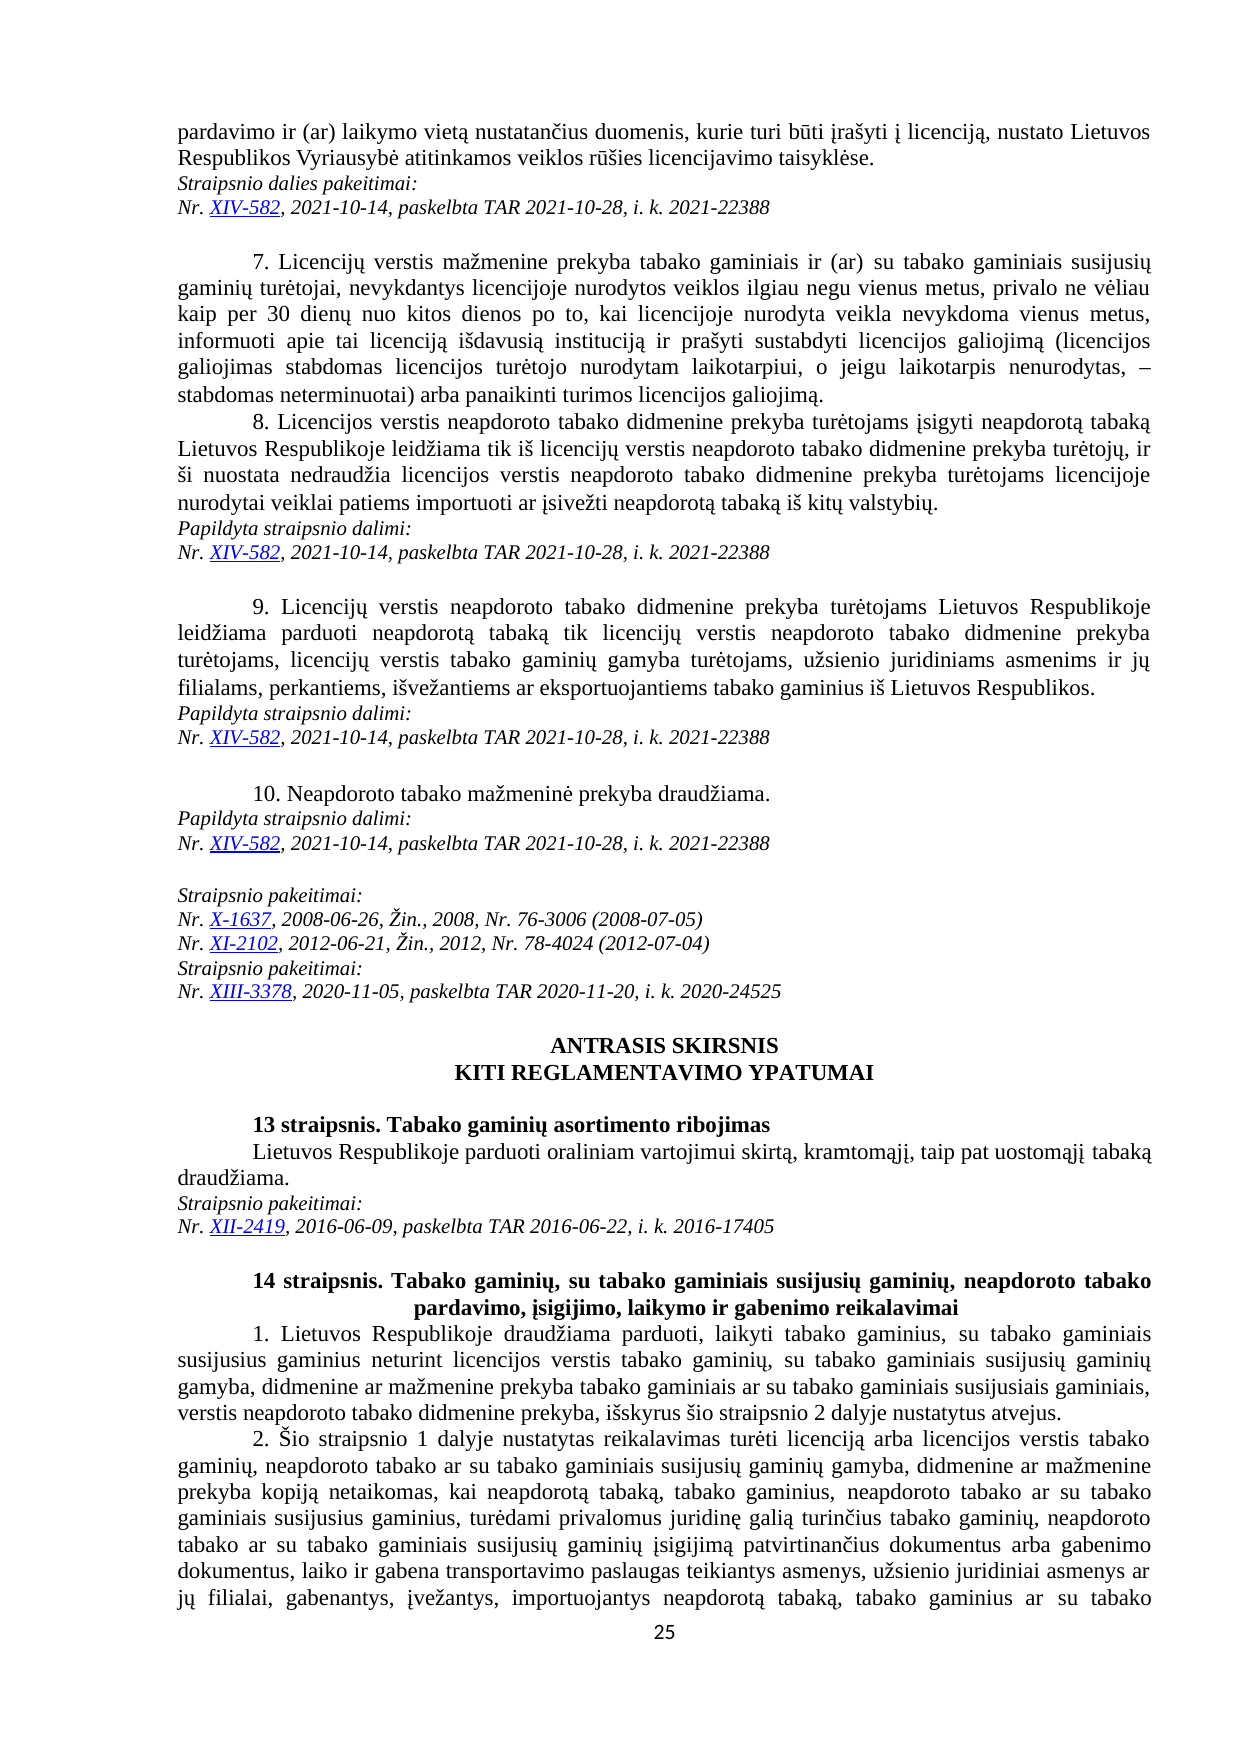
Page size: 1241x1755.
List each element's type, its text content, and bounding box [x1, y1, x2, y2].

text Papildyta straipsnio dalimi: [177, 806, 1152, 830]
text Nr. X-1637, 2008-06-26, Žin., 2008, Nr. 76-3006 (2008-07-05) [177, 907, 1152, 931]
text Papildyta straipsnio dalimi: [177, 701, 1152, 725]
text Lietuvos Respublikoje parduoti oraliniam vartojimui skirtą, kramtomąjį, taip pat uostomąjį tabaką draudžiama. [177, 1138, 1152, 1190]
text 2. Šio straipsnio 1 dalyje nustatytas reikalavimas turėti licenciją arba licencijos verstis tabako gaminių, neapdoroto tabako ar su tabako gaminiais susijusių gaminių gamyba, didmenine ar mažmenine prekyba kopiją netaikomas, kai neapdorotą tabaką, tabako gaminius, neapdoroto tabako ar su tabako gaminiais susijusius gaminius, turėdami privalomus juridinę galią turinčius tabako gaminių, neapdoroto tabako ar su tabako gaminiais susijusių gaminių įsigijimą patvirtinančius dokumentus arba gabenimo dokumentus, laiko ir gabena transportavimo paslaugas teikiantys asmenys, užsienio juridiniai asmenys ar jų filialai, gabenantys, įvežantys, importuojantys neapdorotą tabaką, tabako gaminius ar su tabako [177, 1425, 1152, 1610]
text Nr. XIII-3378, 2020-11-05, paskelbta TAR 2020-11-20, i. k. 2020-24525 [177, 979, 1152, 1003]
text ANTRASIS SKIRSNIS [177, 1032, 1152, 1059]
text pardavimo ir (ar) laikymo vietą nustatančius duomenis, kurie turi būti įrašyti į licenciją, nustato Lietuvos Respublikos Vyriausybė atitinkamos veiklos rūšies licencijavimo taisyklėse. [177, 118, 1152, 171]
text Nr. XIV-582, 2021-10-14, paskelbta TAR 2021-10-28, i. k. 2021-22388 [177, 540, 1152, 564]
text Nr. XII-2419, 2016-06-09, paskelbta TAR 2016-06-22, i. k. 2016-17405 [177, 1214, 1152, 1238]
text 7. Licencijų verstis mažmenine prekyba tabako gaminiais ir (ar) su tabako gaminiais susijusių gaminių turėtojai, nevykdantys licencijoje nurodytos veiklos ilgiau negu vienus metus, privalo ne vėliau kaip per 30 dienų nuo kitos dienos po to, kai licencijoje nurodyta veikla nevykdoma vienus metus, informuoti apie tai licenciją išdavusią instituciją ir prašyti sustabdyti licencijos galiojimą (licencijos galiojimas stabdomas licencijos turėtojo nurodytam laikotarpiui, o jeigu laikotarpis nenurodytas, – stabdomas neterminuotai) arba panaikinti turimos licencijos galiojimą. [177, 248, 1152, 408]
text Nr. XIV-582, 2021-10-14, paskelbta TAR 2021-10-28, i. k. 2021-22388 [177, 725, 1152, 749]
text Papildyta straipsnio dalimi: [177, 516, 1152, 540]
text Kiti reglamentavimo YPATUMAI [177, 1059, 1152, 1085]
text Nr. XIV-582, 2021-10-14, paskelbta TAR 2021-10-28, i. k. 2021-22388 [177, 195, 1152, 219]
text Straipsnio pakeitimai: [177, 883, 1152, 907]
text 14 straipsnis. Tabako gaminių, su tabako gaminiais susijusių gaminių, neapdoroto tabako pardavimo, įsigijimo, laikymo ir gabenimo reikalavimai [252, 1267, 1152, 1320]
text Straipsnio pakeitimai: [177, 1190, 1152, 1214]
text 9. Licencijų verstis neapdoroto tabako didmenine prekyba turėtojams Lietuvos Respublikoje leidžiama parduoti neapdorotą tabaką tik licencijų verstis neapdoroto tabako didmenine prekyba turėtojams, licencijų verstis tabako gaminių gamyba turėtojams, užsienio juridiniams asmenims ir jų filialams, perkantiems, išvežantiems ar eksportuojantiems tabako gaminius iš Lietuvos Respublikos. [177, 593, 1152, 701]
text 10. Neapdoroto tabako mažmeninė prekyba draudžiama. [177, 778, 1152, 806]
text Nr. XI-2102, 2012-06-21, Žin., 2012, Nr. 78-4024 (2012-07-04) [177, 931, 1152, 955]
text 1. Lietuvos Respublikoje draudžiama parduoti, laikyti tabako gaminius, su tabako gaminiais susijusius gaminius neturint licencijos verstis tabako gaminių, su tabako gaminiais susijusių gaminių gamyba, didmenine ar mažmenine prekyba tabako gaminiais ar su tabako gaminiais susijusiais gaminiais, verstis neapdoroto tabako didmenine prekyba, išskyrus šio straipsnio 2 dalyje nustatytus atvejus. [177, 1320, 1152, 1425]
text 8. Licencijos verstis neapdoroto tabako didmenine prekyba turėtojams įsigyti neapdorotą tabaką Lietuvos Respublikoje leidžiama tik iš licencijų verstis neapdoroto tabako didmenine prekyba turėtojų, ir ši nuostata nedraudžia licencijos verstis neapdoroto tabako didmenine prekyba turėtojams licencijoje nurodytai veiklai patiems importuoti ar įsivežti neapdorotą tabaką iš kitų valstybių. [177, 408, 1152, 516]
text Straipsnio dalies pakeitimai: [177, 171, 1152, 195]
text Nr. XIV-582, 2021-10-14, paskelbta TAR 2021-10-28, i. k. 2021-22388 [177, 830, 1152, 854]
text 13 straipsnis. Tabako gaminių asortimento ribojimas [177, 1111, 1152, 1138]
text Straipsnio pakeitimai: [177, 955, 1152, 979]
